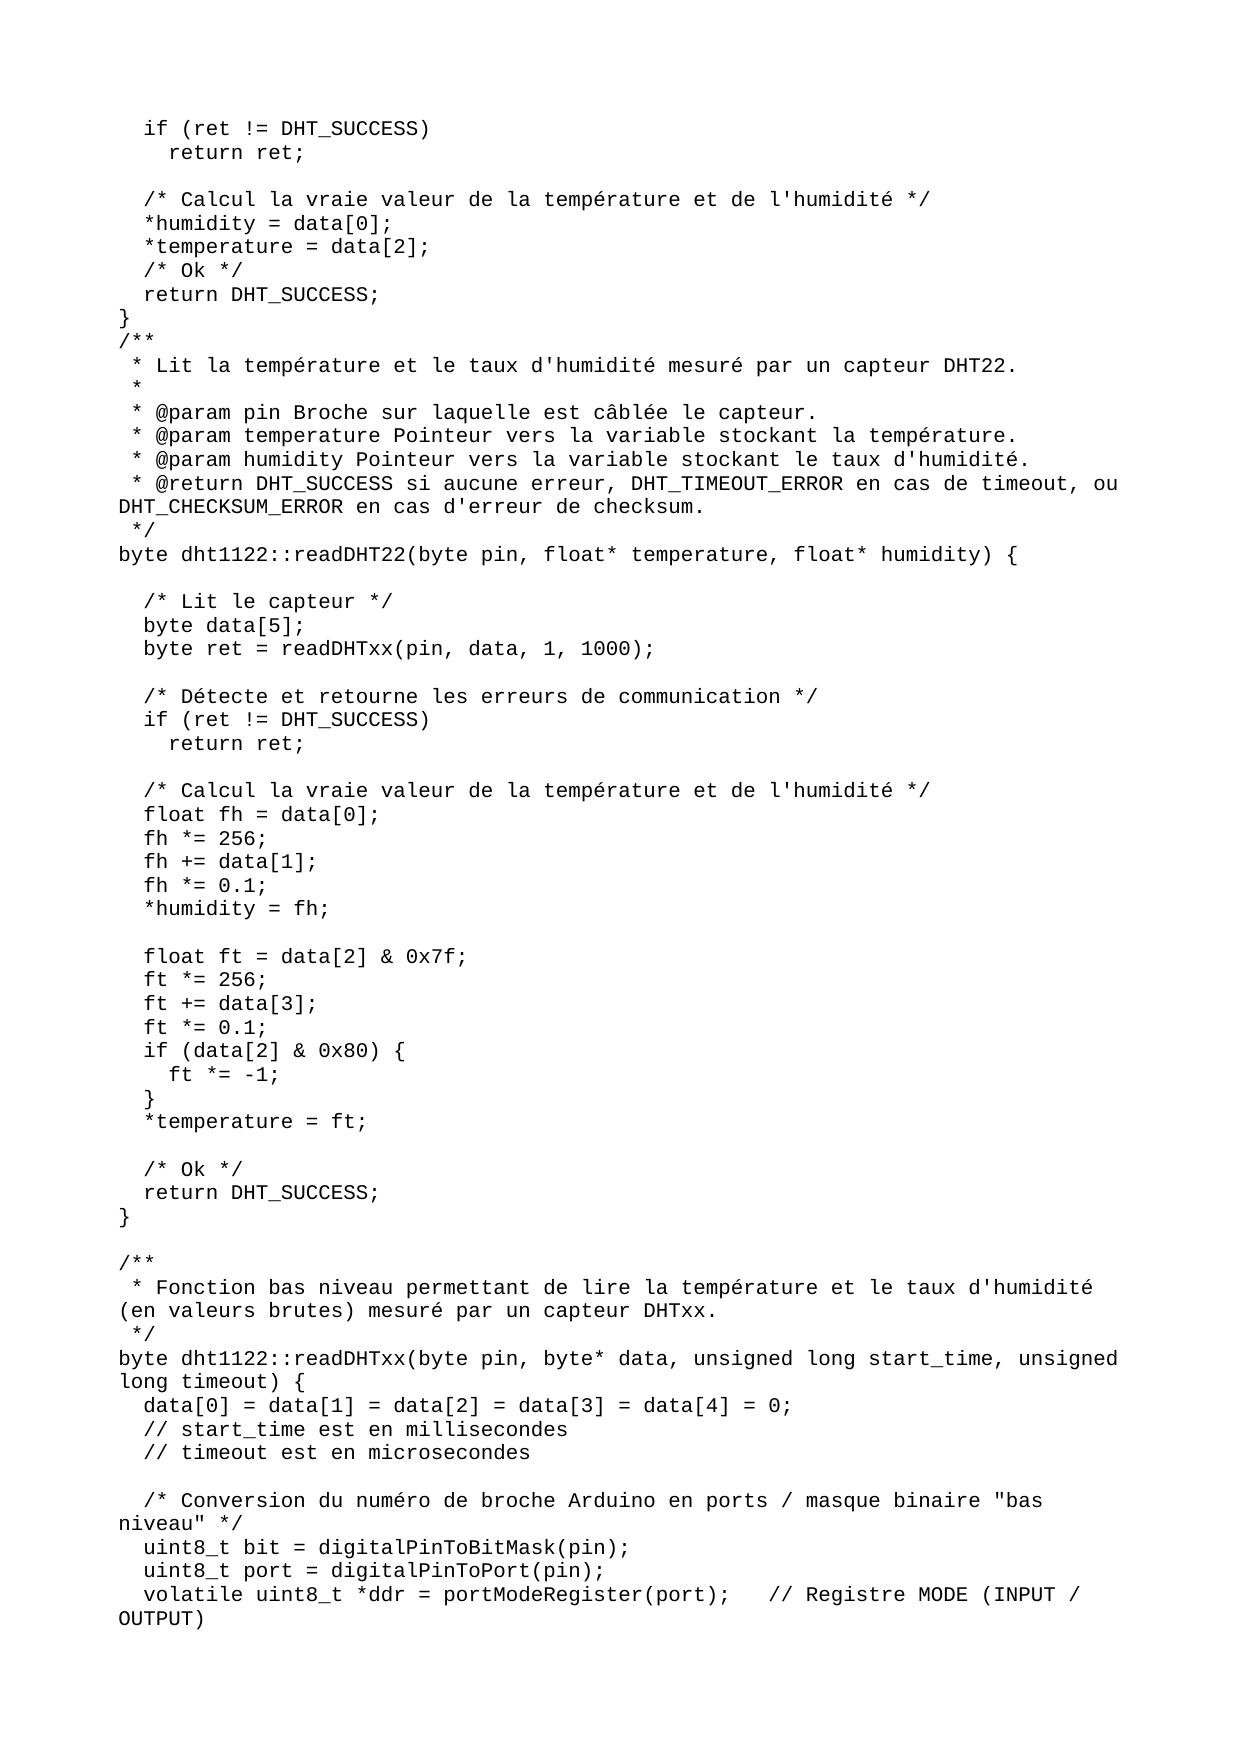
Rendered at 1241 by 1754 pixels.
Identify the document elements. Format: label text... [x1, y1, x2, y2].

text // start_time est en millisecondes [118, 1419, 1122, 1442]
text * Fonction bas niveau permettant de lire la température et le taux d'humidité (en valeurs brutes) mesuré par un capteur DHTxx. [118, 1277, 1122, 1324]
text ft += data[3]; [118, 993, 1122, 1017]
text * @param temperature Pointeur vers la variable stockant la température. [118, 426, 1122, 449]
text /* Calcul la vraie valeur de la température et de l'humidité */ [118, 189, 1122, 213]
text uint8_t bit = digitalPinToBitMask(pin); [118, 1537, 1122, 1561]
text /** [118, 331, 1122, 354]
text return DHT_SUCCESS; [118, 284, 1122, 307]
text data[0] = data[1] = data[2] = data[3] = data[4] = 0; [118, 1395, 1122, 1419]
text *temperature = ft; [118, 1111, 1122, 1135]
text /* Ok */ [118, 1158, 1122, 1182]
text } [118, 1088, 1122, 1111]
text fh += data[1]; [118, 851, 1122, 875]
text byte data[5]; [118, 615, 1122, 638]
text byte dht1122::readDHT22(byte pin, float* temperature, float* humidity) { [118, 544, 1122, 567]
text // timeout est en microsecondes [118, 1442, 1122, 1466]
text *humidity = fh; [118, 898, 1122, 922]
text */ [118, 520, 1122, 544]
text return ret; [118, 733, 1122, 757]
text /** [118, 1253, 1122, 1277]
text * @param pin Broche sur laquelle est câblée le capteur. [118, 402, 1122, 426]
text * @return DHT_SUCCESS si aucune erreur, DHT_TIMEOUT_ERROR en cas de timeout, ou DHT_CHECKSUM_ERROR en cas d'erreur de checksum. [118, 473, 1122, 520]
text volatile uint8_t *ddr = portModeRegister(port); // Registre MODE (INPUT / OUTPUT) [118, 1584, 1122, 1631]
text */ [118, 1324, 1122, 1348]
text return DHT_SUCCESS; [118, 1182, 1122, 1206]
text ft *= 0.1; [118, 1017, 1122, 1040]
text byte ret = readDHTxx(pin, data, 1, 1000); [118, 638, 1122, 662]
text } [118, 307, 1122, 331]
text uint8_t port = digitalPinToPort(pin); [118, 1561, 1122, 1584]
text * Lit la température et le taux d'humidité mesuré par un capteur DHT22. [118, 354, 1122, 378]
text ft *= 256; [118, 969, 1122, 993]
text float fh = data[0]; [118, 804, 1122, 827]
text /* Calcul la vraie valeur de la température et de l'humidité */ [118, 780, 1122, 804]
text * [118, 378, 1122, 402]
text *temperature = data[2]; [118, 236, 1122, 260]
text *humidity = data[0]; [118, 213, 1122, 236]
text float ft = data[2] & 0x7f; [118, 946, 1122, 969]
text return ret; [118, 142, 1122, 165]
text if (ret != DHT_SUCCESS) [118, 709, 1122, 733]
text * @param humidity Pointeur vers la variable stockant le taux d'humidité. [118, 449, 1122, 473]
text fh *= 256; [118, 827, 1122, 851]
text if (ret != DHT_SUCCESS) [118, 118, 1122, 142]
text /* Lit le capteur */ [118, 591, 1122, 615]
text } [118, 1206, 1122, 1229]
text fh *= 0.1; [118, 875, 1122, 898]
text /* Conversion du numéro de broche Arduino en ports / masque binaire "bas niveau" */ [118, 1489, 1122, 1537]
text /* Détecte et retourne les erreurs de communication */ [118, 686, 1122, 709]
text /* Ok */ [118, 260, 1122, 284]
text byte dht1122::readDHTxx(byte pin, byte* data, unsigned long start_time, unsigned long timeout) { [118, 1348, 1122, 1395]
text if (data[2] & 0x80) { [118, 1040, 1122, 1064]
text ft *= -1; [118, 1064, 1122, 1088]
